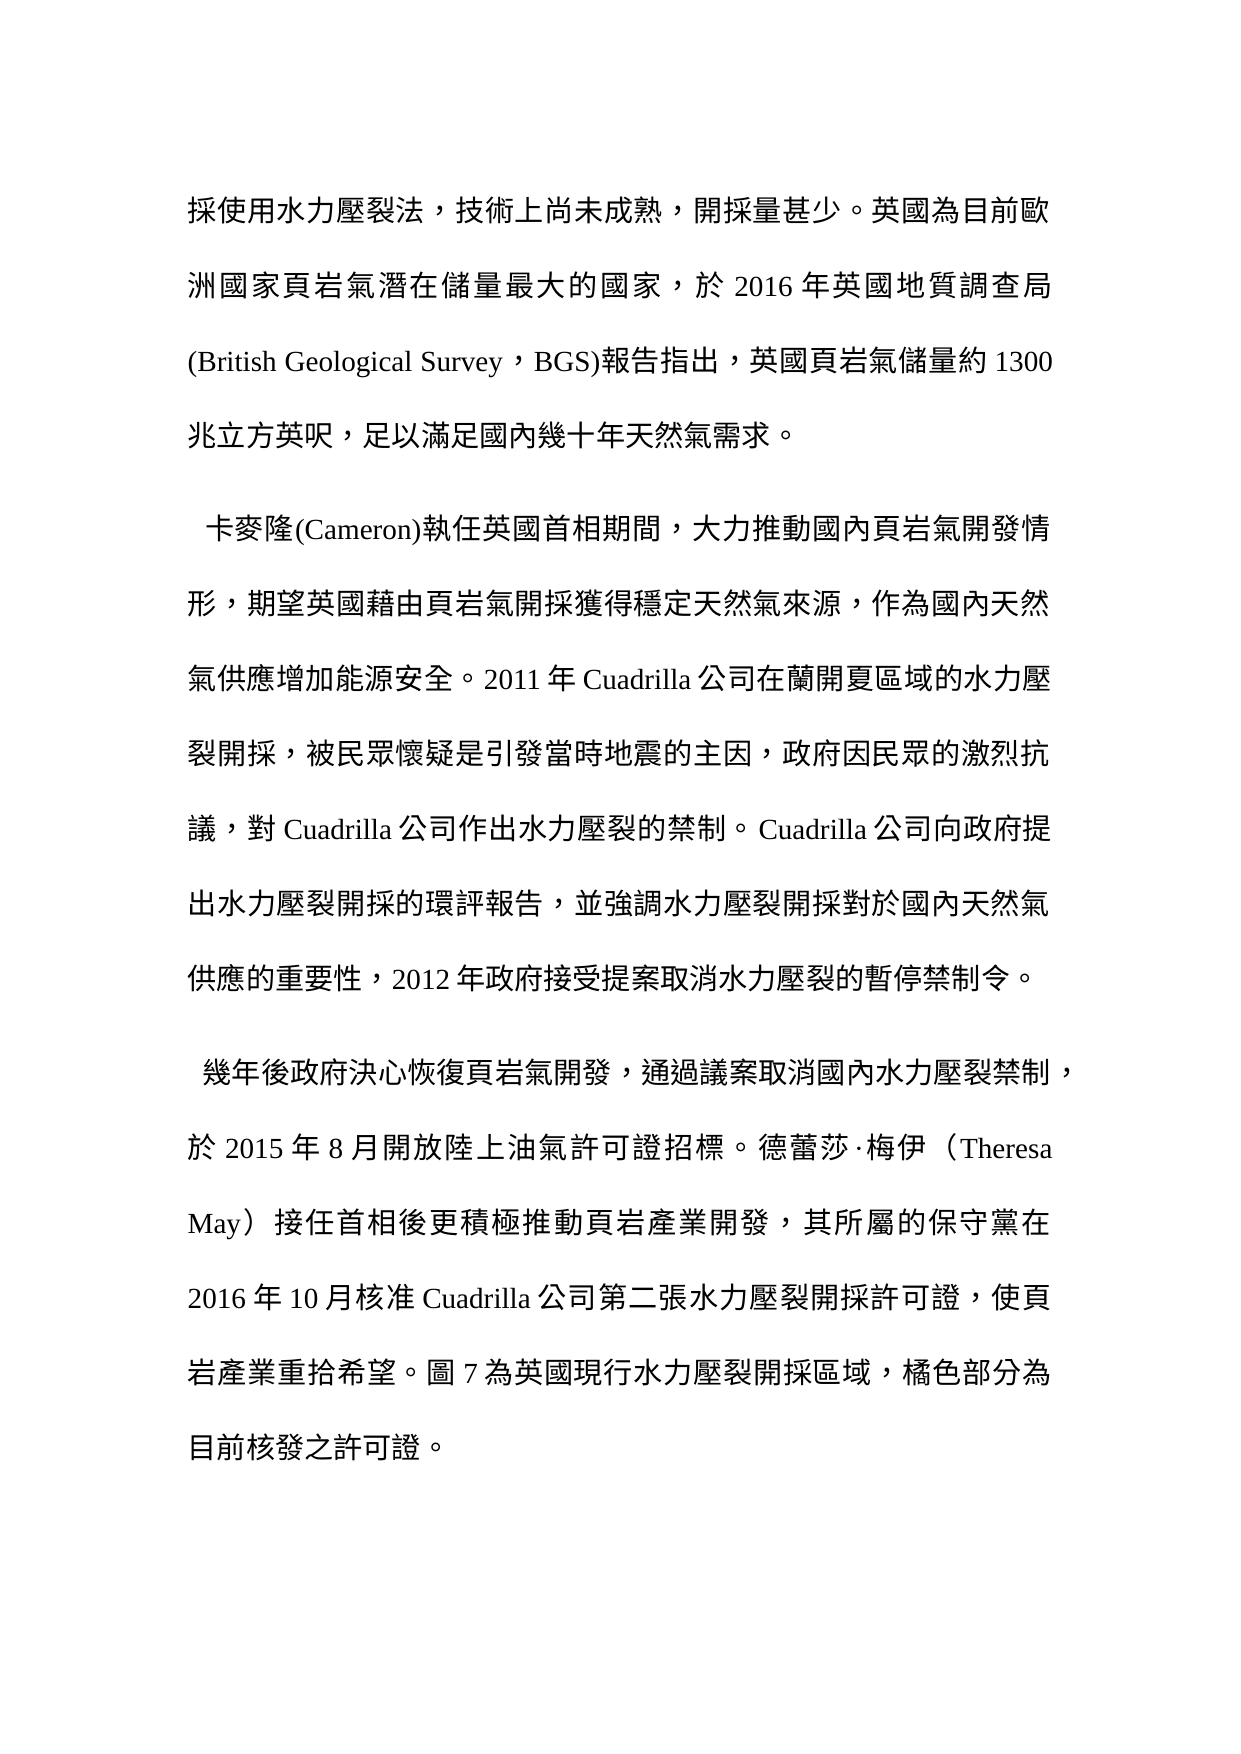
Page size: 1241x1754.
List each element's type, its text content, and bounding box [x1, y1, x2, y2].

text 幾年後政府決心恢復頁岩氣開發，通過議案取消國內水力壓裂禁制，於2015年8月開放陸上油氣許可證招標。德蕾莎·梅伊（Theresa May）接任首相後更積極推動頁岩產業開發，其所屬的保守黨在2016年10月核准Cuadrilla公司第二張水力壓裂開採許可證，使頁岩產業重拾希望。圖7為英國現行水力壓裂開採區域，橘色部分為目前核發之許可證。 [187, 1027, 1053, 1477]
text 採使用水力壓裂法，技術上尚未成熟，開採量甚少。英國為目前歐洲國家頁岩氣潛在儲量最大的國家，於2016年英國地質調查局(British Geological Survey，BGS)報告指出，英國頁岩氣儲量約1300兆立方英呎，足以滿足國內幾十年天然氣需求。 [187, 164, 1053, 464]
text 卡麥隆(Cameron)執任英國首相期間，大力推動國內頁岩氣開發情形，期望英國藉由頁岩氣開採獲得穩定天然氣來源，作為國內天然氣供應增加能源安全。2011年Cuadrilla公司在蘭開夏區域的水力壓裂開採，被民眾懷疑是引發當時地震的主因，政府因民眾的激烈抗議，對Cuadrilla公司作出水力壓裂的禁制。Cuadrilla公司向政府提出水力壓裂開採的環評報告，並強調水力壓裂開採對於國內天然氣供應的重要性，2012年政府接受提案取消水力壓裂的暫停禁制令。 [187, 483, 1053, 1008]
